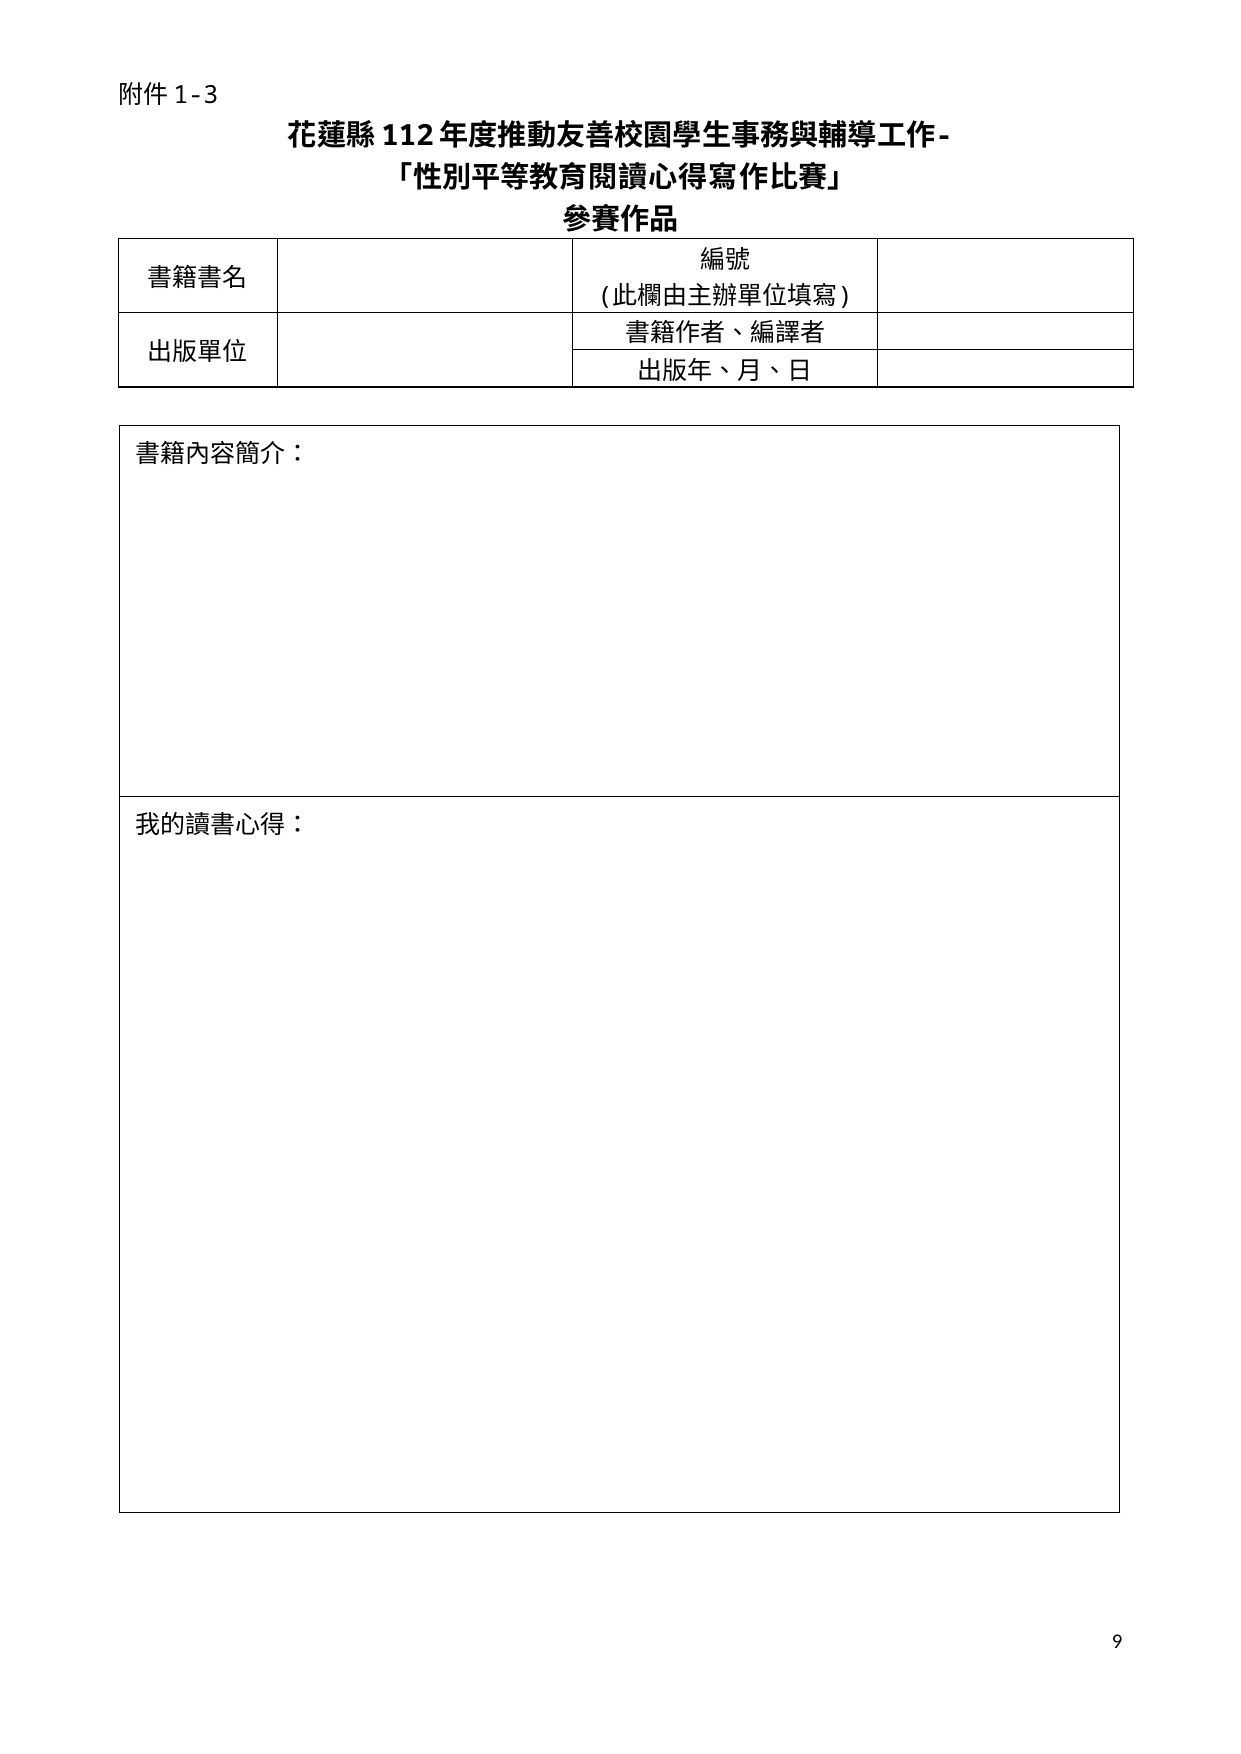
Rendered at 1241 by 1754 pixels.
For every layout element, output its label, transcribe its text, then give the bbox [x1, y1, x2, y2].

text 附件1-3 [118, 75, 1122, 111]
table_header 編號 (此欄由主辦單位填寫) [573, 239, 877, 312]
text 參賽作品 [118, 196, 1122, 238]
table_cell 出版年、月、日 [573, 350, 877, 386]
table_header [878, 239, 1133, 312]
table_header 書籍書名 [119, 239, 277, 312]
text 書籍內容簡介： [135, 434, 1104, 470]
table_cell [278, 313, 572, 386]
text 「性別平等教育閱讀心得寫作比賽」 [118, 154, 1122, 196]
table_cell [878, 313, 1133, 349]
table_cell [878, 350, 1133, 386]
table_cell 書籍作者、編譯者 [573, 313, 877, 349]
table_cell 出版單位 [119, 313, 277, 386]
text 我的讀書心得： [135, 805, 1104, 841]
text 花蓮縣112年度推動友善校園學生事務與輔導工作- [118, 111, 1122, 154]
table_header [278, 239, 572, 312]
